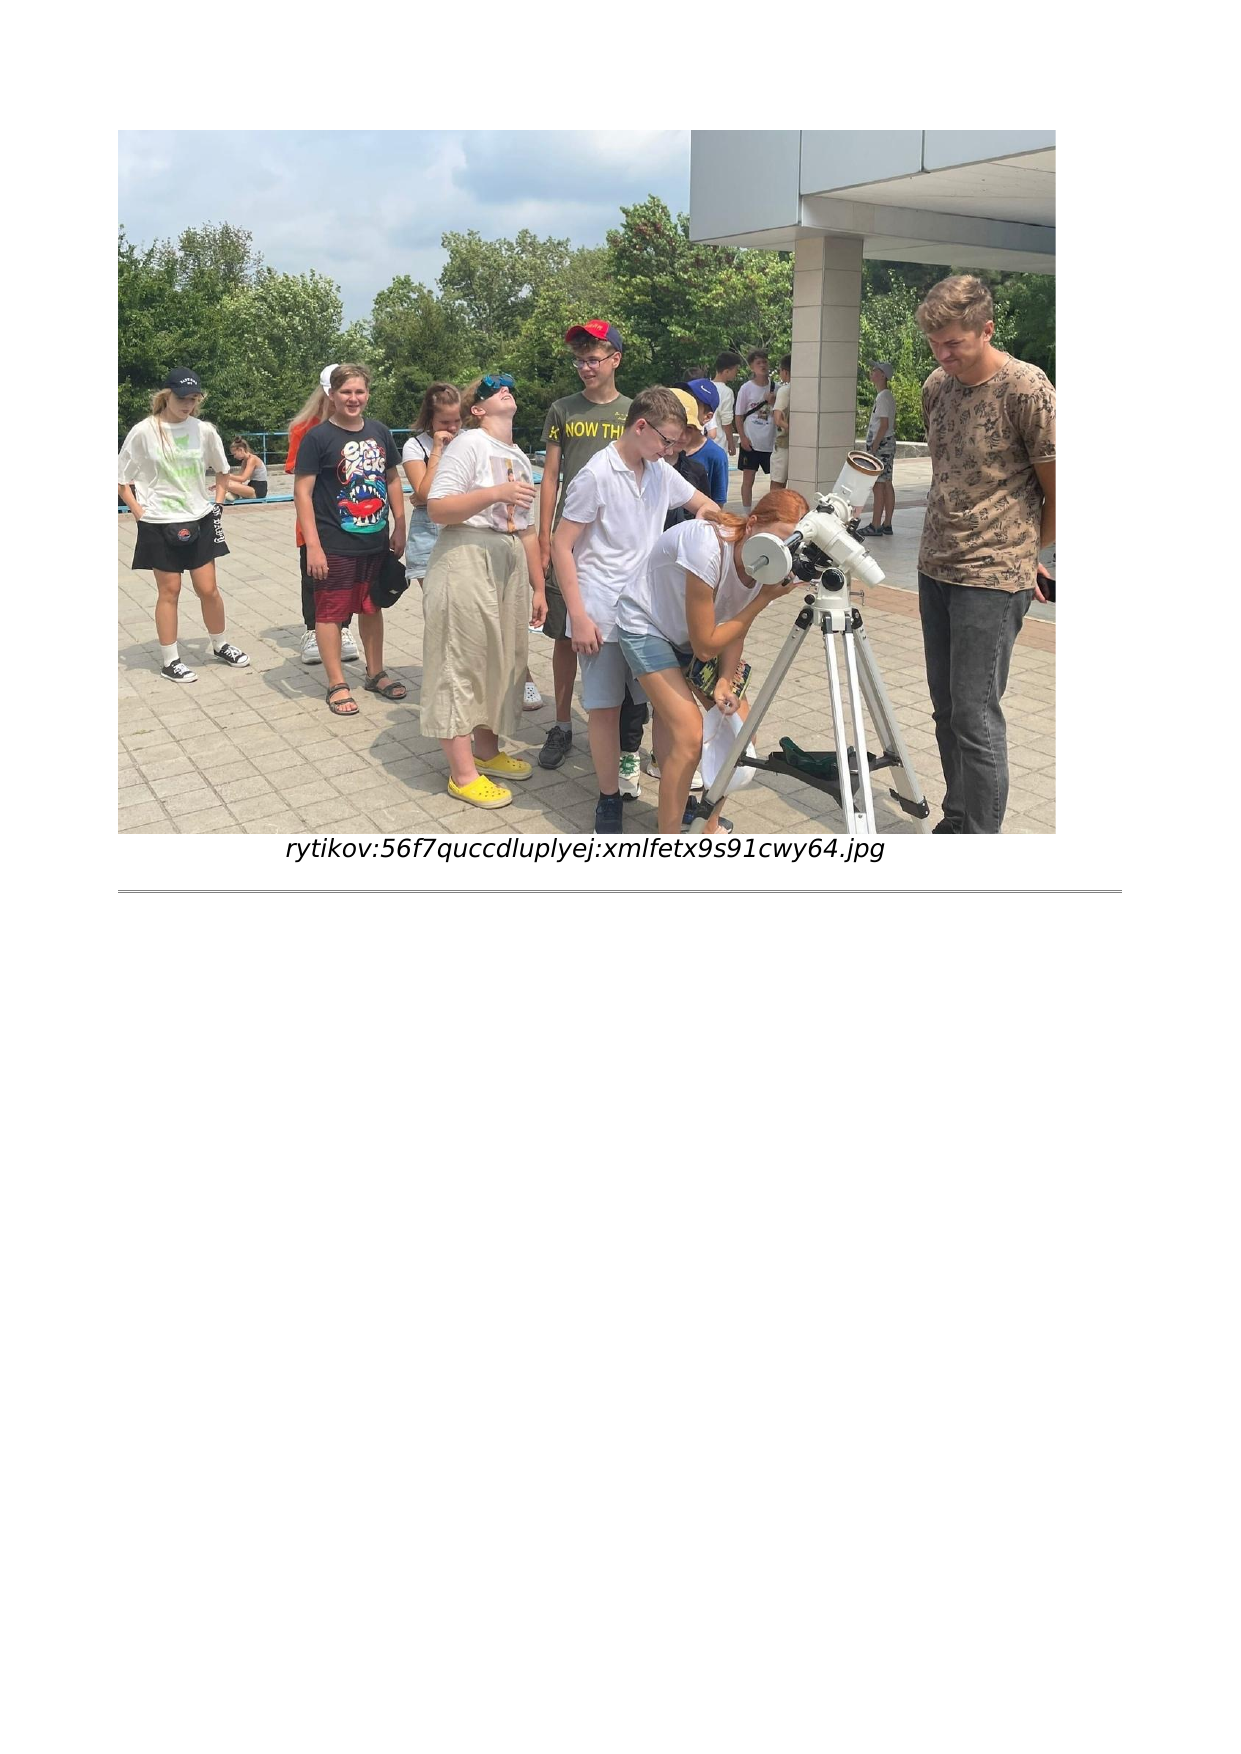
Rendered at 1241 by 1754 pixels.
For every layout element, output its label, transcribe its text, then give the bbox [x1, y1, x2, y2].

text rytikov:56f7quccdluplyej:xmlfetx9s91cwy64.jpg [118, 834, 1056, 863]
picture [118, 130, 1056, 834]
